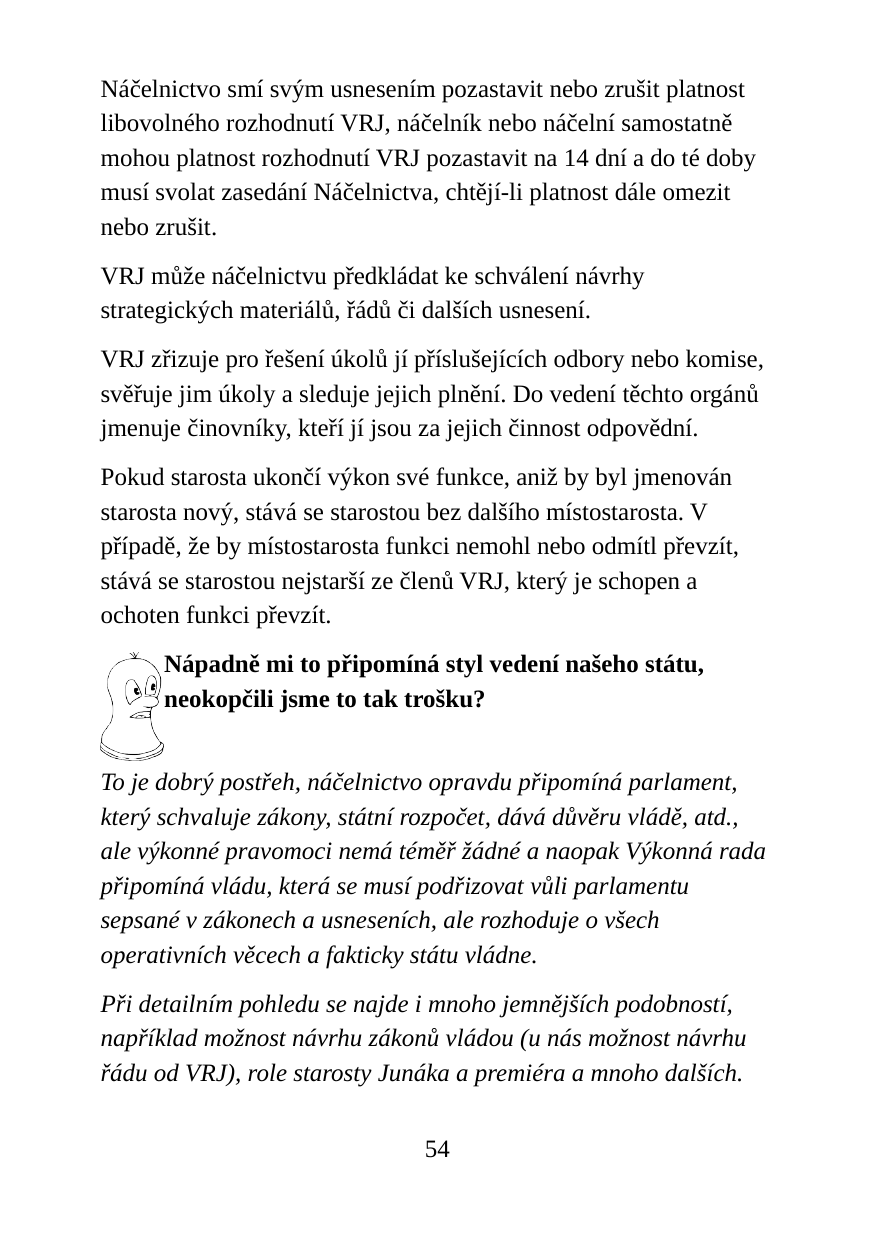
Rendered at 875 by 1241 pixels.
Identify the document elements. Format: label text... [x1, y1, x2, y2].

text VRJ může náčelnictvu předkládat ke schválení návrhy strategických materiálů, řádů či dalších usnesení. [100, 261, 774, 324]
text To je dobrý postřeh, náčelnictvo opravdu připomíná parlament, který schvaluje zákony, státní rozpočet, dává důvěru vládě, atd., ale výkonné pravomoci nemá téměř žádné a naopak Výkonná rada připomíná vládu, která se musí podřizovat vůli parlamentu sepsané v zákonech a usneseních, ale rozhoduje o všech operativních věcech a fakticky státu vládne. [100, 767, 774, 968]
text Při detailním pohledu se najde i mnoho jemnějších podobností, například možnost návrhu zákonů vládou (u nás možnost návrhu řádu od VRJ), role starosty Junáka a premiéra a mnoho dalších. [100, 989, 774, 1086]
text Pokud starosta ukončí výkon své funkce, aniž by byl jmenován starosta nový, stává se starostou bez dalšího místostarosta. V případě, že by místostarosta funkci nemohl nebo odmítl převzít, stává se starostou nejstarší ze členů VRJ, který je schopen a ochoten funkci převzít. [100, 462, 774, 629]
text VRJ zřizuje pro řešení úkolů jí příslušejících odbory nebo komise, svěřuje jim úkoly a sleduje jejich plnění. Do vedení těchto orgánů jmenuje činovníky, kteří jí jsou za jejich činnost odpovědní. [100, 344, 774, 442]
text Náčelnictvo smí svým usnesením pozastavit nebo zrušit platnost libovolného rozhodnutí VRJ, náčelník nebo náčelní samostatně mohou platnost rozhodnutí VRJ pozastavit na 14 dní a do té doby musí svolat zasedání Náčelnictva, chtějí-li platnost dále omezit nebo zrušit. [100, 74, 774, 240]
text Nápadně mi to připomíná styl vedení našeho státu, neokopčili jsme to tak trošku? [100, 649, 774, 747]
